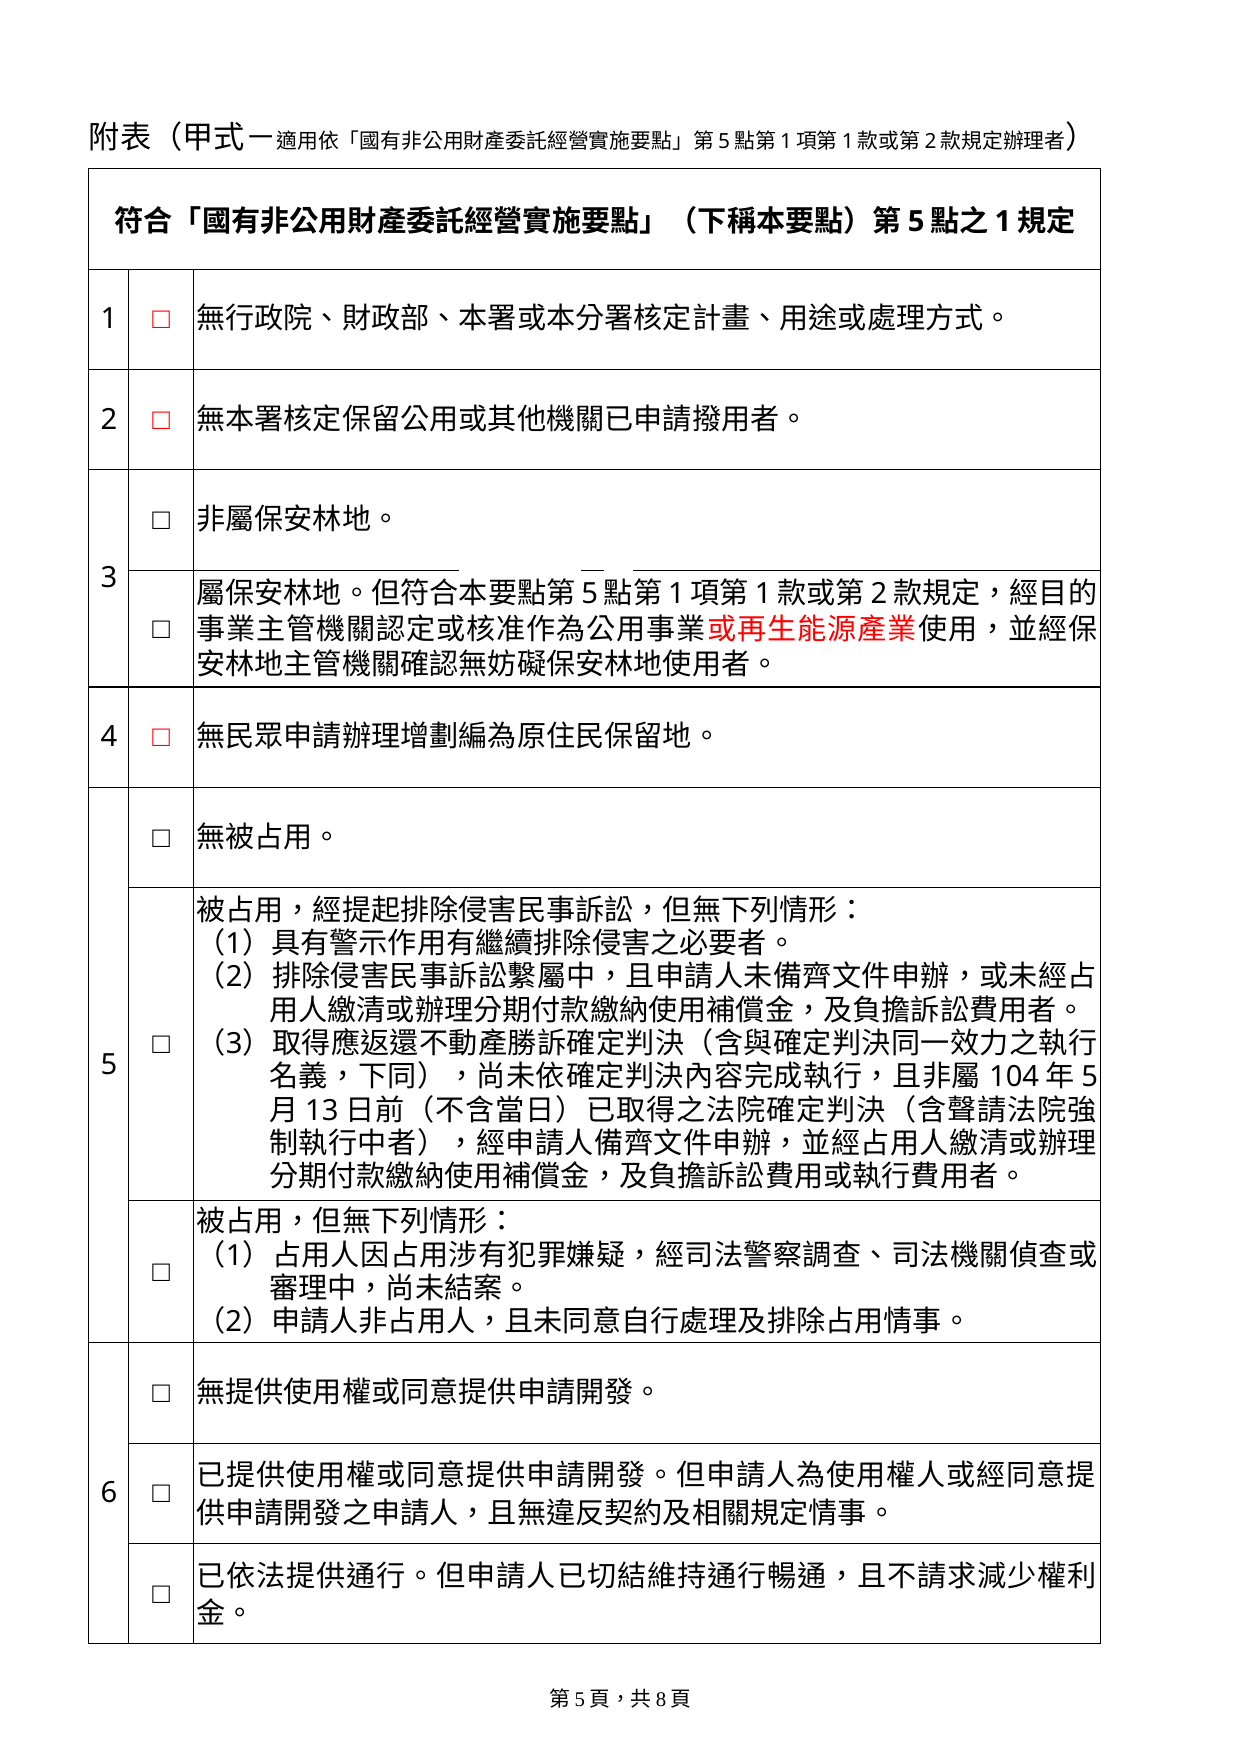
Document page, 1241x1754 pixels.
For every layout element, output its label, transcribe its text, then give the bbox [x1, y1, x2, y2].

table_cell 無被占用。 [194, 788, 1100, 887]
table_cell 非屬保安林地。 [194, 470, 1100, 570]
table_cell □ [129, 1544, 193, 1643]
table_cell □ [129, 270, 193, 369]
table_header 符合「國有非公用財產委託經營實施要點」（下稱本要點）第5點之1規定 [89, 169, 1100, 268]
table_cell □ [129, 571, 193, 686]
table_cell 無提供使用權或同意提供申請開發。 [194, 1343, 1100, 1442]
table_cell 無行政院、財政部、本署或本分署核定計畫、用途或處理方式。 [194, 270, 1100, 369]
table_cell 無本署核定保留公用或其他機關已申請撥用者。 [194, 370, 1100, 469]
table_cell 2 [89, 370, 128, 469]
table_cell 6 [89, 1343, 128, 1643]
table_cell 3 [89, 470, 128, 686]
table_cell 1 [89, 270, 128, 369]
table_cell 5 [89, 788, 128, 1342]
table_cell □ [129, 888, 193, 1200]
table_cell □ [129, 688, 193, 787]
table_cell □ [129, 470, 193, 570]
table_cell □ [129, 370, 193, 469]
table_cell 4 [89, 688, 128, 787]
table_cell 已依法提供通行。但申請人已切結維持通行暢通，且不請求減少權利金。 [194, 1544, 1100, 1643]
table_cell □ [129, 1343, 193, 1442]
table_cell 屬保安林地。但符合本要點第5點第1項第1款或第2款規定，經目的事業主管機關認定或核准作為公用事業或再生能源產業使用，並經保安林地主管機關確認無妨礙保安林地使用者。 [194, 571, 1100, 686]
table_cell □ [129, 788, 193, 887]
table_cell □ [129, 1444, 193, 1543]
table_cell 無民眾申請辦理增劃編為原住民保留地。 [194, 688, 1100, 787]
table_cell 被占用，經提起排除侵害民事訴訟，但無下列情形： （1）具有警示作用有繼續排除侵害之必要者。 （2）排除侵害民事訴訟繫屬中，且申請人未備齊文件申辦，或未經占用人繳清或辦理分期付款繳納使用補償金，及負擔訴訟費用者。 （3）取得應返還不動產勝訴確定判決（含與確定判決同一效力之執行名義，下同），尚未依確定判決內容完成執行，且非屬104年5月13日前（不含當日）已取得之法院確定判決（含聲請法院強制執行中者），經申請人備齊文件申辦，並經占用人繳清或辦理分期付款繳納使用補償金，及負擔訴訟費用或執行費用者。 [194, 888, 1100, 1200]
text 附表（甲式－適用依「國有非公用財產委託經營實施要點」第5點第1項第1款或第2款規定辦理者） [89, 118, 1152, 156]
table_cell 被占用，但無下列情形： （1）占用人因占用涉有犯罪嫌疑，經司法警察調查、司法機關偵查或審理中，尚未結案。 （2）申請人非占用人，且未同意自行處理及排除占用情事。 [194, 1201, 1100, 1342]
table_cell □ [129, 1201, 193, 1342]
table_cell 已提供使用權或同意提供申請開發。但申請人為使用權人或經同意提供申請開發之申請人，且無違反契約及相關規定情事。 [194, 1444, 1100, 1543]
